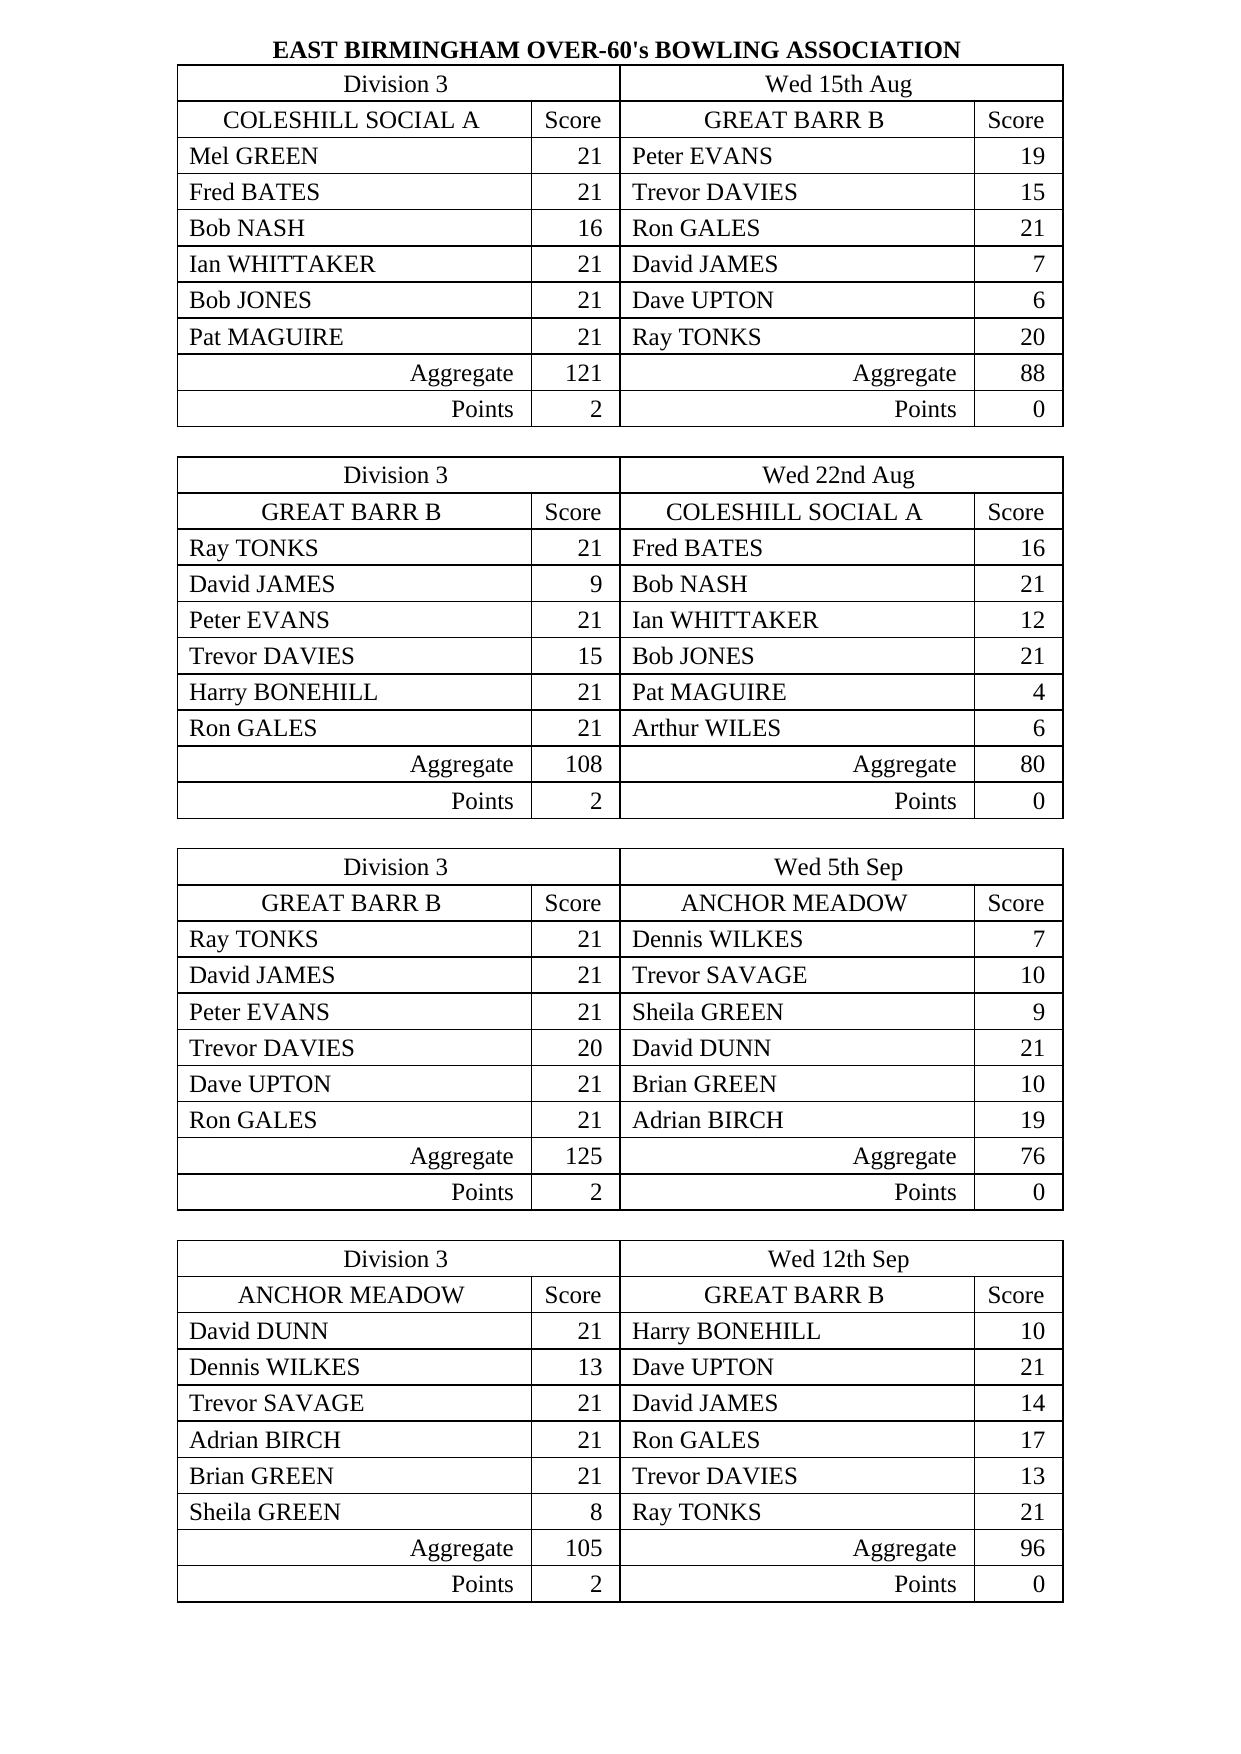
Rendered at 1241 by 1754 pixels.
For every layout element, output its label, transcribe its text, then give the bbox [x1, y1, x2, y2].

table_cell 88 [975, 355, 1062, 389]
table_cell 21 [975, 210, 1062, 245]
table_cell 21 [532, 1422, 619, 1456]
table_cell 21 [532, 711, 619, 745]
table_cell 0 [975, 1566, 1062, 1601]
table_cell Ray TONKS [621, 1494, 974, 1529]
table_cell Adrian BIRCH [621, 1102, 974, 1137]
table_cell Trevor DAVIES [621, 174, 974, 209]
table_cell 10 [975, 1313, 1062, 1348]
table_cell 15 [532, 638, 619, 673]
table_cell 2 [532, 1175, 619, 1209]
table_cell 96 [975, 1530, 1062, 1565]
table_cell ANCHOR MEADOW [178, 1277, 531, 1312]
table_cell Aggregate [178, 1138, 531, 1173]
table_cell Ian WHITTAKER [178, 247, 531, 281]
table_cell Dave UPTON [178, 1066, 531, 1101]
table_cell Ray TONKS [178, 530, 531, 564]
table_cell Adrian BIRCH [178, 1422, 531, 1456]
table_cell 21 [532, 530, 619, 564]
table_cell 121 [532, 355, 619, 389]
table_header Wed 15th Aug [621, 66, 1062, 100]
table_cell Score [532, 494, 619, 528]
table_cell Dennis WILKES [178, 1350, 531, 1384]
table_cell 7 [975, 247, 1062, 281]
table_cell 21 [532, 1102, 619, 1137]
table_cell 21 [532, 319, 619, 353]
table_header Division 3 [178, 849, 619, 884]
table_cell Score [532, 886, 619, 920]
table_cell 14 [975, 1386, 1062, 1420]
table_cell David JAMES [178, 958, 531, 992]
table_cell GREAT BARR B [178, 886, 531, 920]
table_cell Pat MAGUIRE [178, 319, 531, 353]
table_cell Harry BONEHILL [178, 675, 531, 709]
table_cell 10 [975, 958, 1062, 992]
table_cell Brian GREEN [621, 1066, 974, 1101]
table_cell Trevor DAVIES [178, 1030, 531, 1064]
table_cell 80 [975, 747, 1062, 781]
table_cell 2 [532, 391, 619, 426]
table_cell 8 [532, 1494, 619, 1529]
table_cell 21 [532, 675, 619, 709]
table_cell 2 [532, 783, 619, 817]
table_cell Aggregate [621, 1138, 974, 1173]
table_cell COLESHILL SOCIAL A [621, 494, 974, 528]
table_cell Ray TONKS [621, 319, 974, 353]
table_cell 125 [532, 1138, 619, 1173]
table_cell 21 [532, 138, 619, 173]
table_cell Sheila GREEN [178, 1494, 531, 1529]
table_cell Ron GALES [621, 1422, 974, 1456]
table_cell 21 [532, 1458, 619, 1492]
table_cell Aggregate [178, 747, 531, 781]
table_cell Aggregate [621, 1530, 974, 1565]
table_header Division 3 [178, 458, 619, 492]
table_cell Arthur WILES [621, 711, 974, 745]
table_cell 13 [975, 1458, 1062, 1492]
table_cell 0 [975, 783, 1062, 817]
table_cell 20 [532, 1030, 619, 1064]
table_cell 0 [975, 1175, 1062, 1209]
table_header Wed 5th Sep [621, 849, 1062, 884]
table_cell 2 [532, 1566, 619, 1601]
table_cell COLESHILL SOCIAL A [178, 102, 531, 136]
table_cell GREAT BARR B [178, 494, 531, 528]
table_cell 16 [975, 530, 1062, 564]
table_cell 12 [975, 602, 1062, 637]
table_cell Trevor SAVAGE [621, 958, 974, 992]
table_cell Score [975, 1277, 1062, 1312]
table_cell Mel GREEN [178, 138, 531, 173]
table_header Division 3 [178, 66, 619, 100]
table_cell 13 [532, 1350, 619, 1384]
table_cell Score [532, 102, 619, 136]
table_cell Peter EVANS [621, 138, 974, 173]
table_header Division 3 [178, 1241, 619, 1276]
table_cell Ron GALES [178, 711, 531, 745]
table_cell 19 [975, 1102, 1062, 1137]
table_cell Score [532, 1277, 619, 1312]
table_cell Aggregate [621, 747, 974, 781]
table_cell Ron GALES [178, 1102, 531, 1137]
table_cell Trevor SAVAGE [178, 1386, 531, 1420]
table_cell 9 [532, 566, 619, 601]
table_cell David DUNN [621, 1030, 974, 1064]
table_cell Fred BATES [621, 530, 974, 564]
table_cell Dennis WILKES [621, 922, 974, 956]
table_cell 0 [975, 391, 1062, 426]
table_cell 21 [532, 174, 619, 209]
table_cell 108 [532, 747, 619, 781]
table_cell 7 [975, 922, 1062, 956]
table_cell 21 [532, 922, 619, 956]
table_cell 21 [975, 1030, 1062, 1064]
table_cell Aggregate [178, 355, 531, 389]
table_cell Ian WHITTAKER [621, 602, 974, 637]
table_cell 17 [975, 1422, 1062, 1456]
table_cell Bob JONES [621, 638, 974, 673]
table_cell Points [621, 783, 974, 817]
table_cell Score [975, 494, 1062, 528]
table_cell David JAMES [621, 247, 974, 281]
table_cell Aggregate [178, 1530, 531, 1565]
table_cell 19 [975, 138, 1062, 173]
table_cell 6 [975, 283, 1062, 317]
table_cell Bob NASH [621, 566, 974, 601]
table_cell Points [621, 1566, 974, 1601]
table_cell 4 [975, 675, 1062, 709]
table_cell 20 [975, 319, 1062, 353]
table_cell Points [621, 1175, 974, 1209]
table_cell GREAT BARR B [621, 102, 974, 136]
table_cell Trevor DAVIES [621, 1458, 974, 1492]
table_cell Dave UPTON [621, 1350, 974, 1384]
table_cell Dave UPTON [621, 283, 974, 317]
table_cell 21 [975, 566, 1062, 601]
table_cell Sheila GREEN [621, 994, 974, 1028]
table_cell David DUNN [178, 1313, 531, 1348]
table_cell GREAT BARR B [621, 1277, 974, 1312]
table_cell Fred BATES [178, 174, 531, 209]
table_cell ANCHOR MEADOW [621, 886, 974, 920]
table_cell Peter EVANS [178, 602, 531, 637]
table_cell 105 [532, 1530, 619, 1565]
table_cell Pat MAGUIRE [621, 675, 974, 709]
table_cell 10 [975, 1066, 1062, 1101]
table_cell 21 [532, 247, 619, 281]
table_cell 21 [532, 602, 619, 637]
table_cell 21 [532, 1386, 619, 1420]
table_cell Ray TONKS [178, 922, 531, 956]
table_cell 21 [975, 1494, 1062, 1529]
table_cell Aggregate [621, 355, 974, 389]
table_cell Score [975, 102, 1062, 136]
table_cell 9 [975, 994, 1062, 1028]
table_cell Brian GREEN [178, 1458, 531, 1492]
table_cell Bob NASH [178, 210, 531, 245]
table_cell Bob JONES [178, 283, 531, 317]
table_cell Points [178, 391, 531, 426]
table_cell Peter EVANS [178, 994, 531, 1028]
table_cell 21 [532, 994, 619, 1028]
table_cell Points [621, 391, 974, 426]
table_cell 6 [975, 711, 1062, 745]
table_cell Score [975, 886, 1062, 920]
table_cell David JAMES [178, 566, 531, 601]
table_cell 21 [532, 1066, 619, 1101]
table_cell 21 [532, 958, 619, 992]
table_cell 16 [532, 210, 619, 245]
table_cell 15 [975, 174, 1062, 209]
table_cell Trevor DAVIES [178, 638, 531, 673]
table_cell Points [178, 1175, 531, 1209]
table_cell 21 [975, 1350, 1062, 1384]
table_header Wed 12th Sep [621, 1241, 1062, 1276]
table_cell Points [178, 1566, 531, 1601]
table_cell 21 [532, 1313, 619, 1348]
table_header Wed 22nd Aug [621, 458, 1062, 492]
table_cell 76 [975, 1138, 1062, 1173]
table_cell David JAMES [621, 1386, 974, 1420]
table_cell Ron GALES [621, 210, 974, 245]
table_cell 21 [532, 283, 619, 317]
table_cell Harry BONEHILL [621, 1313, 974, 1348]
table_cell 21 [975, 638, 1062, 673]
table_cell Points [178, 783, 531, 817]
